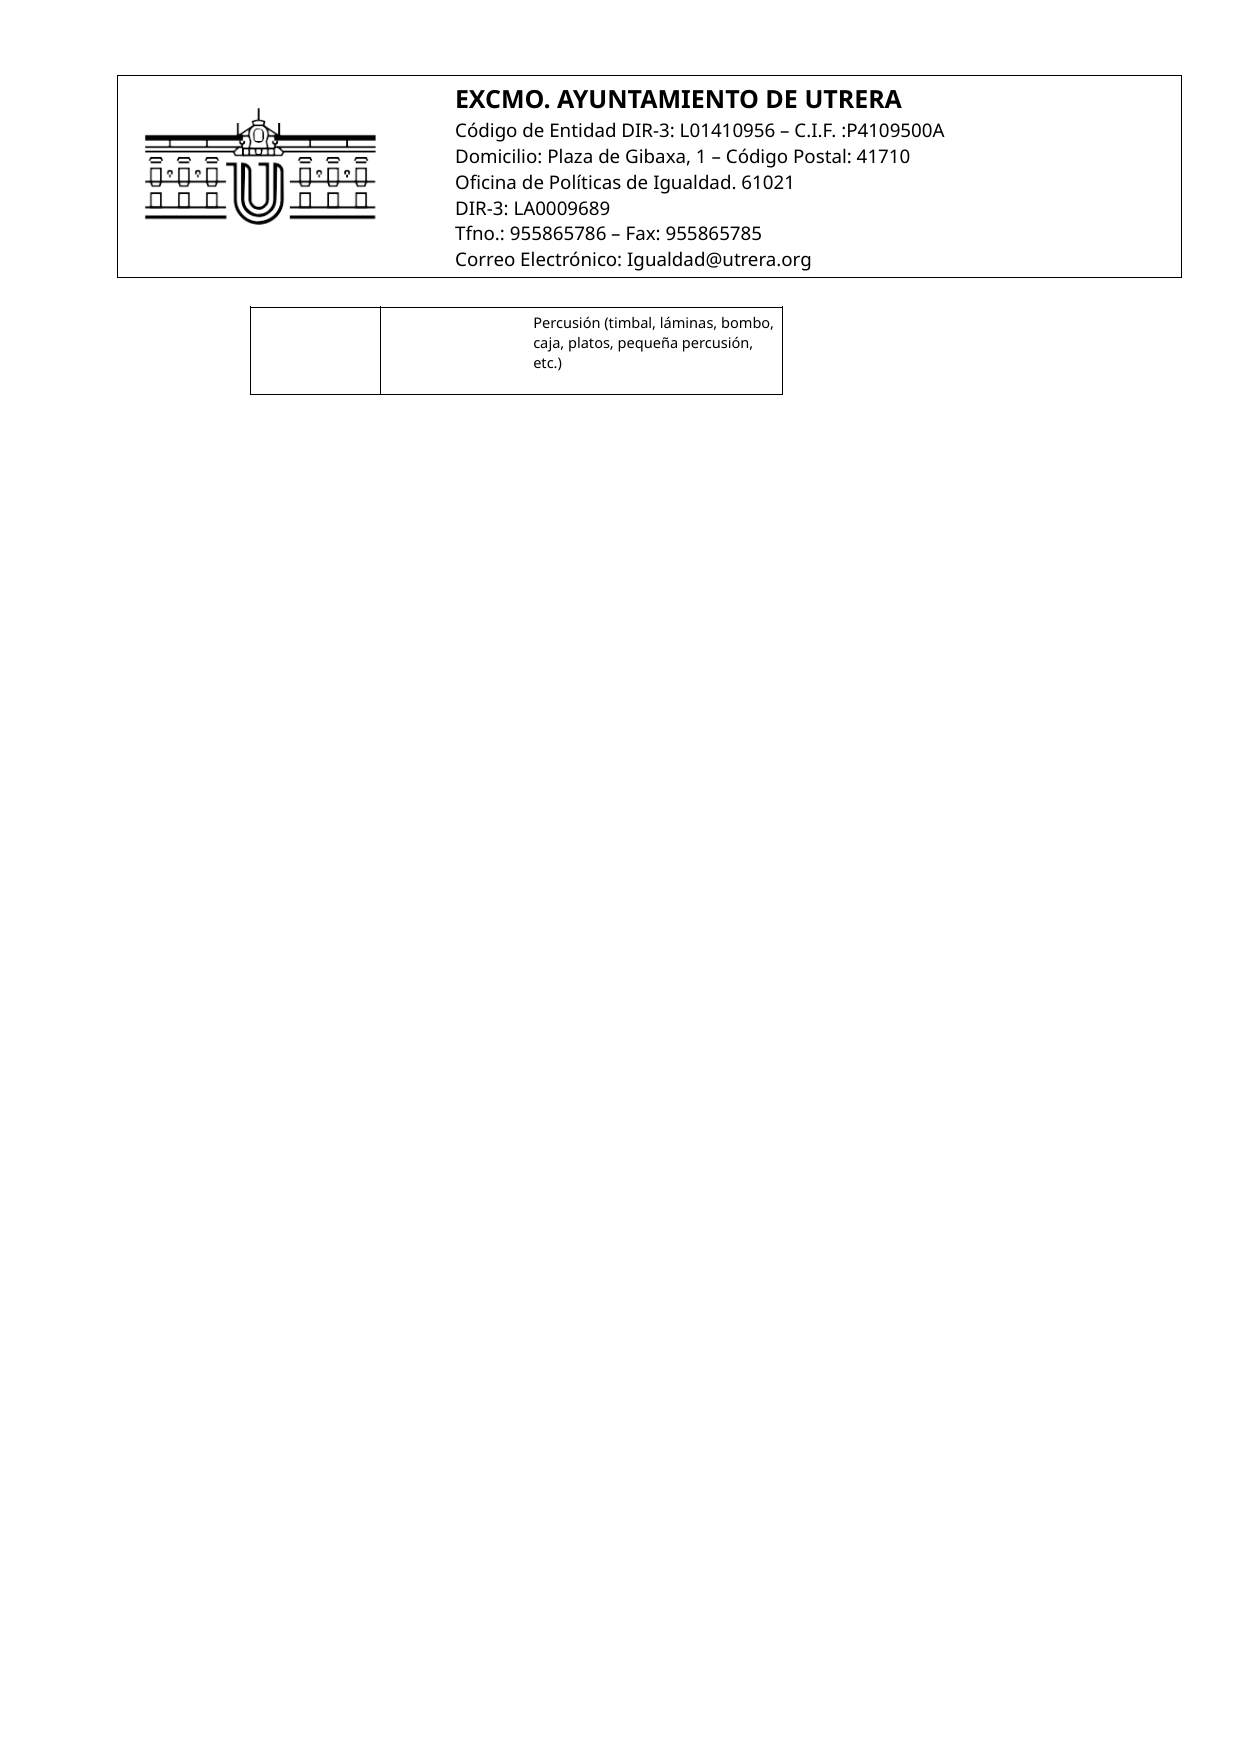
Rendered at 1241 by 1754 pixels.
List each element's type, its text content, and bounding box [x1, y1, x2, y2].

table_cell Percusión (timbal, láminas, bombo, caja, platos, pequeña percusión, etc.) [381, 308, 782, 394]
picture [142, 108, 379, 226]
table_cell [251, 308, 380, 394]
